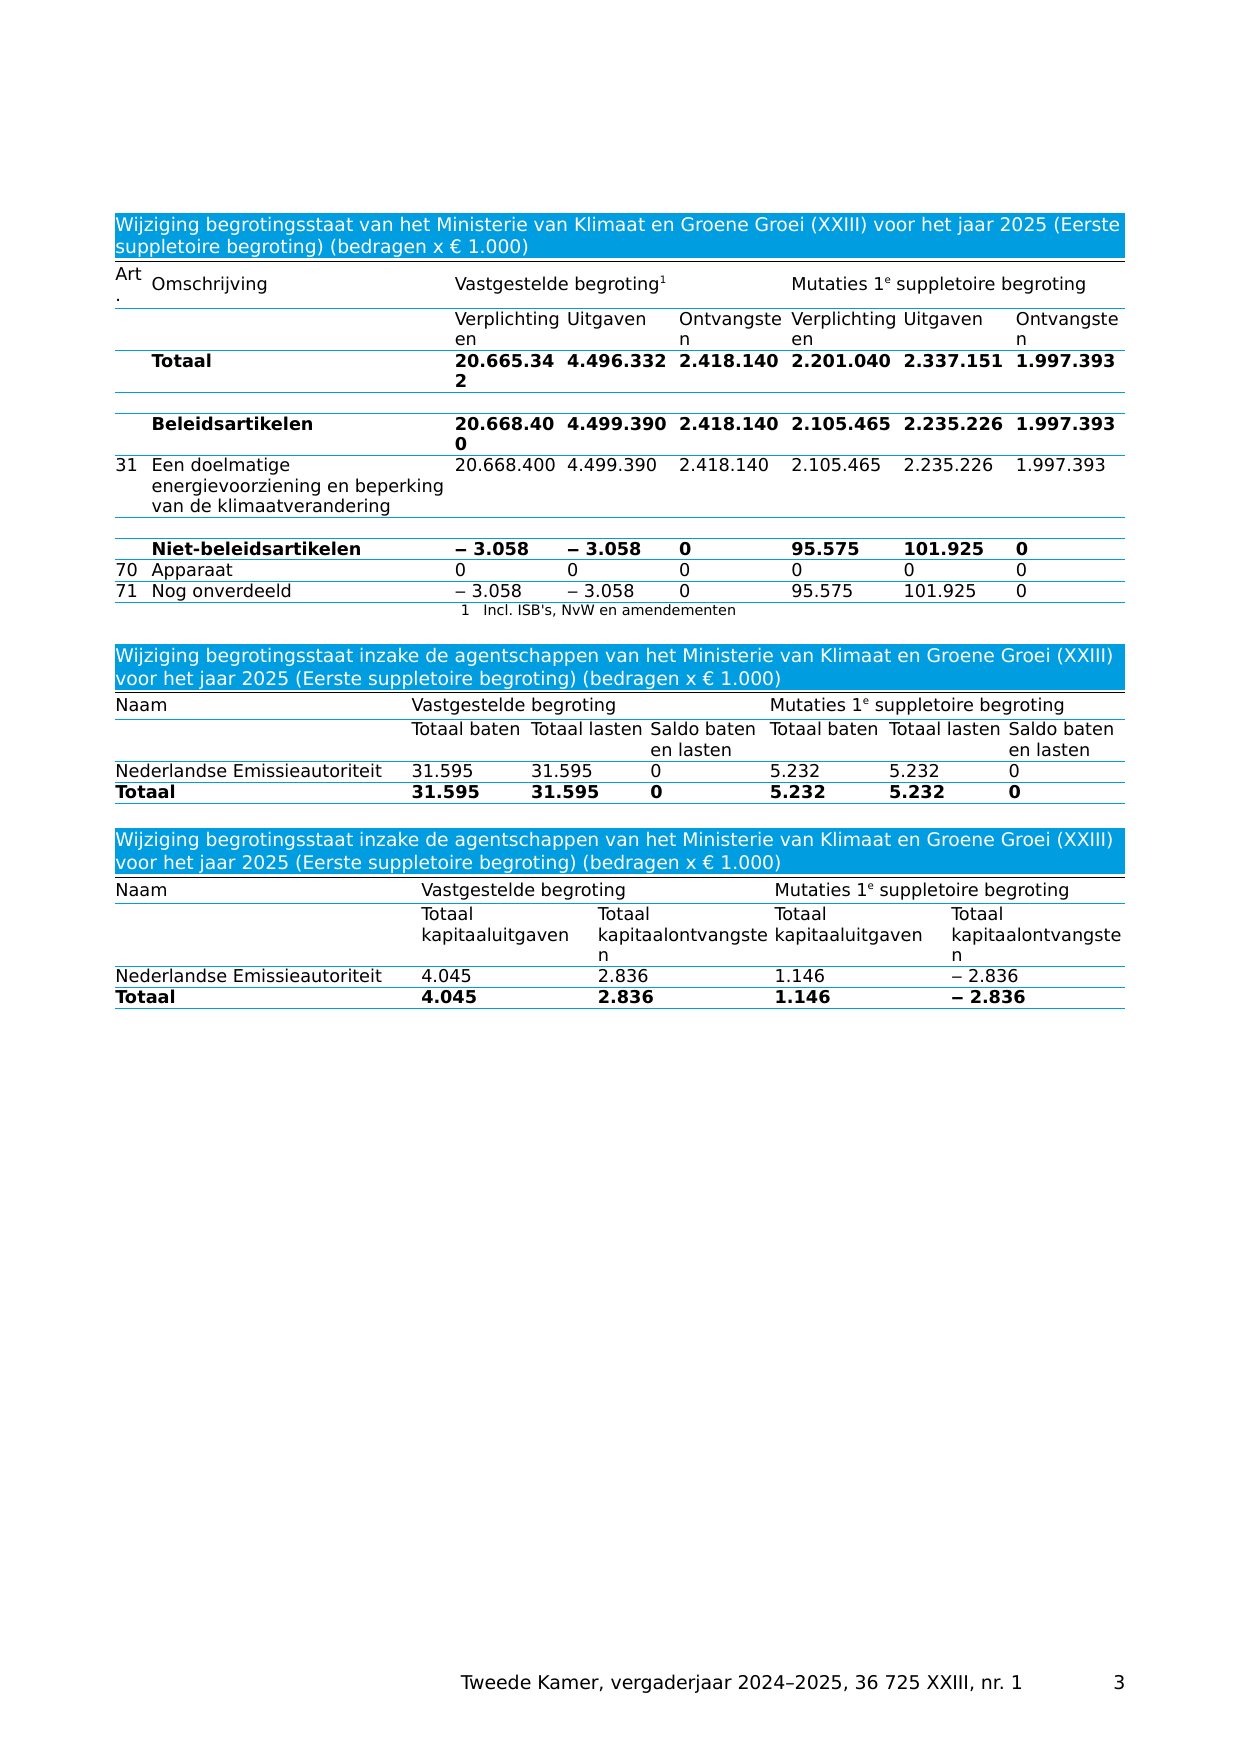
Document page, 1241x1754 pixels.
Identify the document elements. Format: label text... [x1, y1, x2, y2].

table_cell Totaal lasten [528, 720, 647, 761]
table_cell [900, 393, 1013, 413]
table_cell Nederlandse Emissieautoriteit [115, 967, 418, 987]
table_cell Totaal baten [409, 720, 528, 761]
table_cell Omschrijving [149, 262, 452, 308]
table_cell 0 [900, 560, 1013, 581]
table_cell [900, 518, 1013, 538]
table_cell Apparaat [149, 560, 452, 581]
table_cell 2.201.040 [788, 351, 900, 392]
table_cell Verplichtingen [452, 309, 564, 350]
table_cell 2.418.140 [676, 456, 788, 517]
table_cell ‒ 3.058 [564, 539, 676, 559]
table_cell Uitgaven [900, 309, 1013, 350]
table_cell 20.668.400 [452, 414, 564, 455]
table_cell [149, 518, 452, 538]
table_cell [115, 309, 148, 350]
table_cell 2.105.465 [788, 456, 900, 517]
table_cell Totaal kapitaalontvangsten [595, 904, 771, 966]
table_cell Mutaties 1e suppletoire begroting [771, 878, 1125, 903]
table_cell ‒ 3.058 [564, 582, 676, 602]
table_cell Art. [115, 262, 148, 308]
table_cell 5.232 [767, 783, 886, 803]
table_cell 31.595 [528, 762, 647, 782]
table_cell Vastgestelde begroting1 [452, 262, 788, 308]
table_cell ‒ 2.836 [948, 967, 1125, 987]
table_cell 2.418.140 [676, 414, 788, 455]
table_cell 0 [1013, 560, 1125, 581]
table_cell 1.997.393 [1013, 351, 1125, 392]
table_cell Ontvangsten [1013, 309, 1125, 350]
table_cell 1.146 [771, 967, 948, 987]
table_cell 31.595 [409, 783, 528, 803]
table_cell 0 [676, 560, 788, 581]
table_cell Nog onverdeeld [149, 582, 452, 602]
table_cell Nederlandse Emissieautoriteit [115, 762, 408, 782]
table_cell [115, 351, 148, 392]
table_cell 4.045 [418, 988, 595, 1008]
table_cell [149, 309, 452, 350]
list Incl. ISB's, NvW en amendementen [461, 603, 1125, 619]
table_cell 0 [676, 582, 788, 602]
table_cell [115, 414, 148, 455]
table_cell Naam [115, 878, 418, 903]
table_cell 4.045 [418, 967, 595, 987]
table_cell 0 [564, 560, 676, 581]
table_cell Ontvangsten [676, 309, 788, 350]
table_cell 2.235.226 [900, 456, 1013, 517]
table_cell 20.668.400 [452, 456, 564, 517]
table_cell 2.418.140 [676, 351, 788, 392]
table_cell 0 [676, 539, 788, 559]
table_cell ‒ 3.058 [452, 539, 564, 559]
table_cell Mutaties 1e suppletoire begroting [788, 262, 1125, 308]
table_cell [115, 720, 408, 761]
table_cell 4.499.390 [564, 414, 676, 455]
table_cell [788, 518, 900, 538]
table_cell [149, 393, 452, 413]
table_cell 20.665.342 [452, 351, 564, 392]
table_cell [115, 393, 148, 413]
table_cell [452, 393, 564, 413]
table_cell 0 [1005, 762, 1125, 782]
table_cell [115, 518, 148, 538]
table_cell Totaal kapitaaluitgaven [771, 904, 948, 966]
table_cell Vastgestelde begroting [418, 878, 771, 903]
table_cell Totaal kapitaaluitgaven [418, 904, 595, 966]
table_cell 31 [115, 456, 148, 517]
table_cell ‒ 3.058 [452, 582, 564, 602]
table_cell ‒ 2.836 [948, 988, 1125, 1008]
table_cell 95.575 [788, 539, 900, 559]
table_cell Niet-beleidsartikelen [149, 539, 452, 559]
table_cell [676, 518, 788, 538]
table_cell [564, 518, 676, 538]
table_cell Verplichtingen [788, 309, 900, 350]
table_cell [115, 539, 148, 559]
table_cell Vastgestelde begroting [409, 693, 767, 719]
table_cell 1.997.393 [1013, 456, 1125, 517]
table_cell 0 [1013, 582, 1125, 602]
table_cell Totaal [115, 988, 418, 1008]
table_cell Saldo baten en lasten [1005, 720, 1125, 761]
table_cell Totaal [149, 351, 452, 392]
table_cell 4.496.332 [564, 351, 676, 392]
table_cell 5.232 [886, 762, 1005, 782]
table_cell Beleidsartikelen [149, 414, 452, 455]
table_cell 0 [788, 560, 900, 581]
table_cell Totaal baten [767, 720, 886, 761]
table_cell Totaal [115, 783, 408, 803]
table_cell Een doelmatige energievoorziening en beperking van de klimaatverandering [149, 456, 452, 517]
table_cell 101.925 [900, 539, 1013, 559]
table_cell Totaal kapitaalontvangsten [948, 904, 1125, 966]
table_cell [1013, 393, 1125, 413]
table_cell 0 [647, 762, 767, 782]
table_cell 0 [452, 560, 564, 581]
table_cell 5.232 [767, 762, 886, 782]
table_cell 2.337.151 [900, 351, 1013, 392]
table_cell [788, 393, 900, 413]
table_cell 5.232 [886, 783, 1005, 803]
table_cell 31.595 [528, 783, 647, 803]
table_cell 0 [1005, 783, 1125, 803]
table_cell Mutaties 1e suppletoire begroting [767, 693, 1125, 719]
table_cell [564, 393, 676, 413]
table_cell 31.595 [409, 762, 528, 782]
table_cell 2.105.465 [788, 414, 900, 455]
table_cell Saldo baten en lasten [647, 720, 767, 761]
table_cell Naam [115, 693, 408, 719]
table_cell 101.925 [900, 582, 1013, 602]
table_cell 70 [115, 560, 148, 581]
table_cell 0 [1013, 539, 1125, 559]
table_cell [452, 518, 564, 538]
table_cell 2.836 [595, 967, 771, 987]
table_cell Uitgaven [564, 309, 676, 350]
table_cell [1013, 518, 1125, 538]
table_cell 0 [647, 783, 767, 803]
table_cell Totaal lasten [886, 720, 1005, 761]
table_cell 4.499.390 [564, 456, 676, 517]
table_cell [676, 393, 788, 413]
table_cell 2.235.226 [900, 414, 1013, 455]
table_cell 2.836 [595, 988, 771, 1008]
table_cell 95.575 [788, 582, 900, 602]
table_cell 71 [115, 582, 148, 602]
table_cell [115, 904, 418, 966]
table_cell 1.997.393 [1013, 414, 1125, 455]
table_cell 1.146 [771, 988, 948, 1008]
